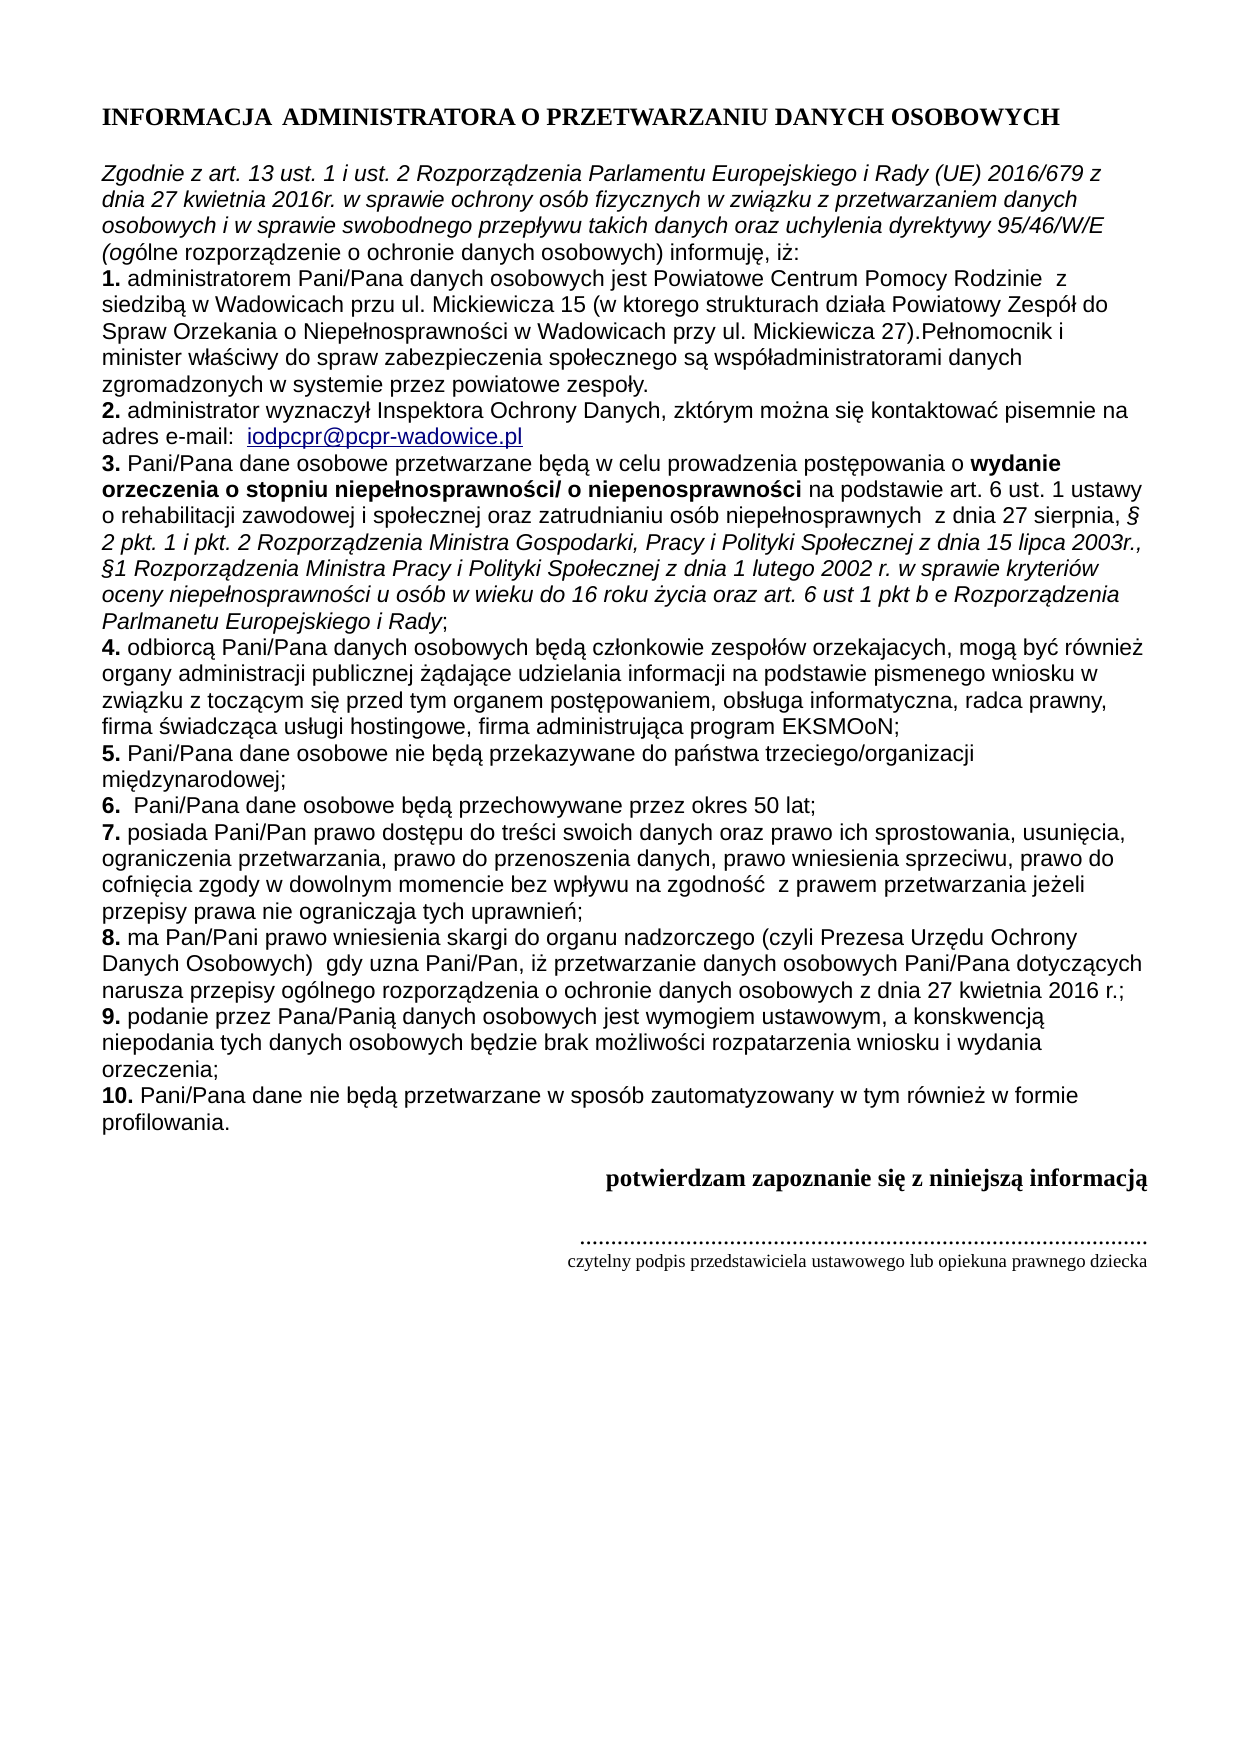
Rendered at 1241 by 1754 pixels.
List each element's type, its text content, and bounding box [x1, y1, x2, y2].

text 4. odbiorcą Pani/Pana danych osobowych będą członkowie zespołów orzekajacych, mogą być również organy administracji publicznej żądające udzielania informacji na podstawie pismenego wniosku w związku z toczącym się przed tym organem postępowaniem, obsługa informatyczna, radca prawny, firma świadcząca usługi hostingowe, firma administrująca program EKSMOoN; [102, 634, 1148, 739]
text [102, 1674, 1148, 1707]
text 7. posiada Pani/Pan prawo dostępu do treści swoich danych oraz prawo ich sprostowania, usunięcia, ograniczenia przetwarzania, prawo do przenoszenia danych, prawo wniesienia sprzeciwu, prawo do cofnięcia zgody w dowolnym momencie bez wpływu na zgodność z prawem przetwarzania jeżeli przepisy prawa nie ogranicząja tych uprawnień; [102, 818, 1148, 924]
text INFORMACJA ADMINISTRATORA O PRZETWARZANIU DANYCH OSOBOWYCH Zgodnie z art. 13 ust. 1 i ust. 2 Rozporządzenia Parlamentu Europejskiego i Rady (UE) 2016/679 z dnia 27 kwietnia 2016r. w sprawie ochrony osób fizycznych w związku z przetwarzaniem danych osobowych i w sprawie swobodnego przepływu takich danych oraz uchylenia dyrektywy 95/46/W/E (ogólne rozporządzenie o ochronie danych osobowych) informuję, iż: [102, 73, 1148, 265]
text 8. ma Pan/Pani prawo wniesienia skargi do organu nadzorczego (czyli Prezesa Urzędu Ochrony Danych Osobowych) gdy uzna Pani/Pan, iż przetwarzanie danych osobowych Pani/Pana dotyczących narusza przepisy ogólnego rozporządzenia o ochronie danych osobowych z dnia 27 kwietnia 2016 r.; [102, 924, 1148, 1003]
text 1. administratorem Pani/Pana danych osobowych jest Powiatowe Centrum Pomocy Rodzinie z siedzibą w Wadowicach przu ul. Mickiewicza 15 (w ktorego strukturach działa Powiatowy Zespół do Spraw Orzekania o Niepełnosprawności w Wadowicach przy ul. Mickiewicza 27).Pełnomocnik i minister właściwy do spraw zabezpieczenia społecznego są współadministratorami danych zgromadzonych w systemie przez powiatowe zespoły. [102, 265, 1148, 397]
text 2. administrator wyznaczył Inspektora Ochrony Danych, zktórym można się kontaktować pisemnie na adres e-mail: iodpcpr@pcpr-wadowice.pl [102, 397, 1148, 449]
text 9. podanie przez Pana/Panią danych osobowych jest wymogiem ustawowym, a konskwencją niepodania tych danych osobowych będzie brak możliwości rozpatarzenia wniosku i wydania orzeczenia; [102, 1003, 1148, 1082]
text 3. Pani/Pana dane osobowe przetwarzane będą w celu prowadzenia postępowania o wydanie orzeczenia o stopniu niepełnosprawności/ o niepenosprawności na podstawie art. 6 ust. 1 ustawy o rehabilitacji zawodowej i społecznej oraz zatrudnianiu osób niepełnosprawnych z dnia 27 sierpnia, § 2 pkt. 1 i pkt. 2 Rozporządzenia Ministra Gospodarki, Pracy i Polityki Społecznej z dnia 15 lipca 2003r., §1 Rozporządzenia Ministra Pracy i Polityki Społecznej z dnia 1 lutego 2002 r. w sprawie kryteriów oceny niepełnosprawności u osób w wieku do 16 roku życia oraz art. 6 ust 1 pkt b e Rozporządzenia Parlmanetu Europejskiego i Rady; [102, 449, 1148, 634]
text 5. Pani/Pana dane osobowe nie będą przekazywane do państwa trzeciego/organizacji międzynarodowej; [102, 739, 1148, 792]
text 6. Pani/Pana dane osobowe będą przechowywane przez okres 50 lat; [102, 792, 1148, 818]
text ........................................................................................... [102, 1221, 1148, 1250]
text potwierdzam zapoznanie się z niniejszą informacją [102, 1163, 1148, 1192]
text czytelny podpis przedstawiciela ustawowego lub opiekuna prawnego dziecka [102, 1250, 1148, 1271]
text 10. Pani/Pana dane nie będą przetwarzane w sposób zautomatyzowany w tym również w formie profilowania. [102, 1082, 1148, 1163]
